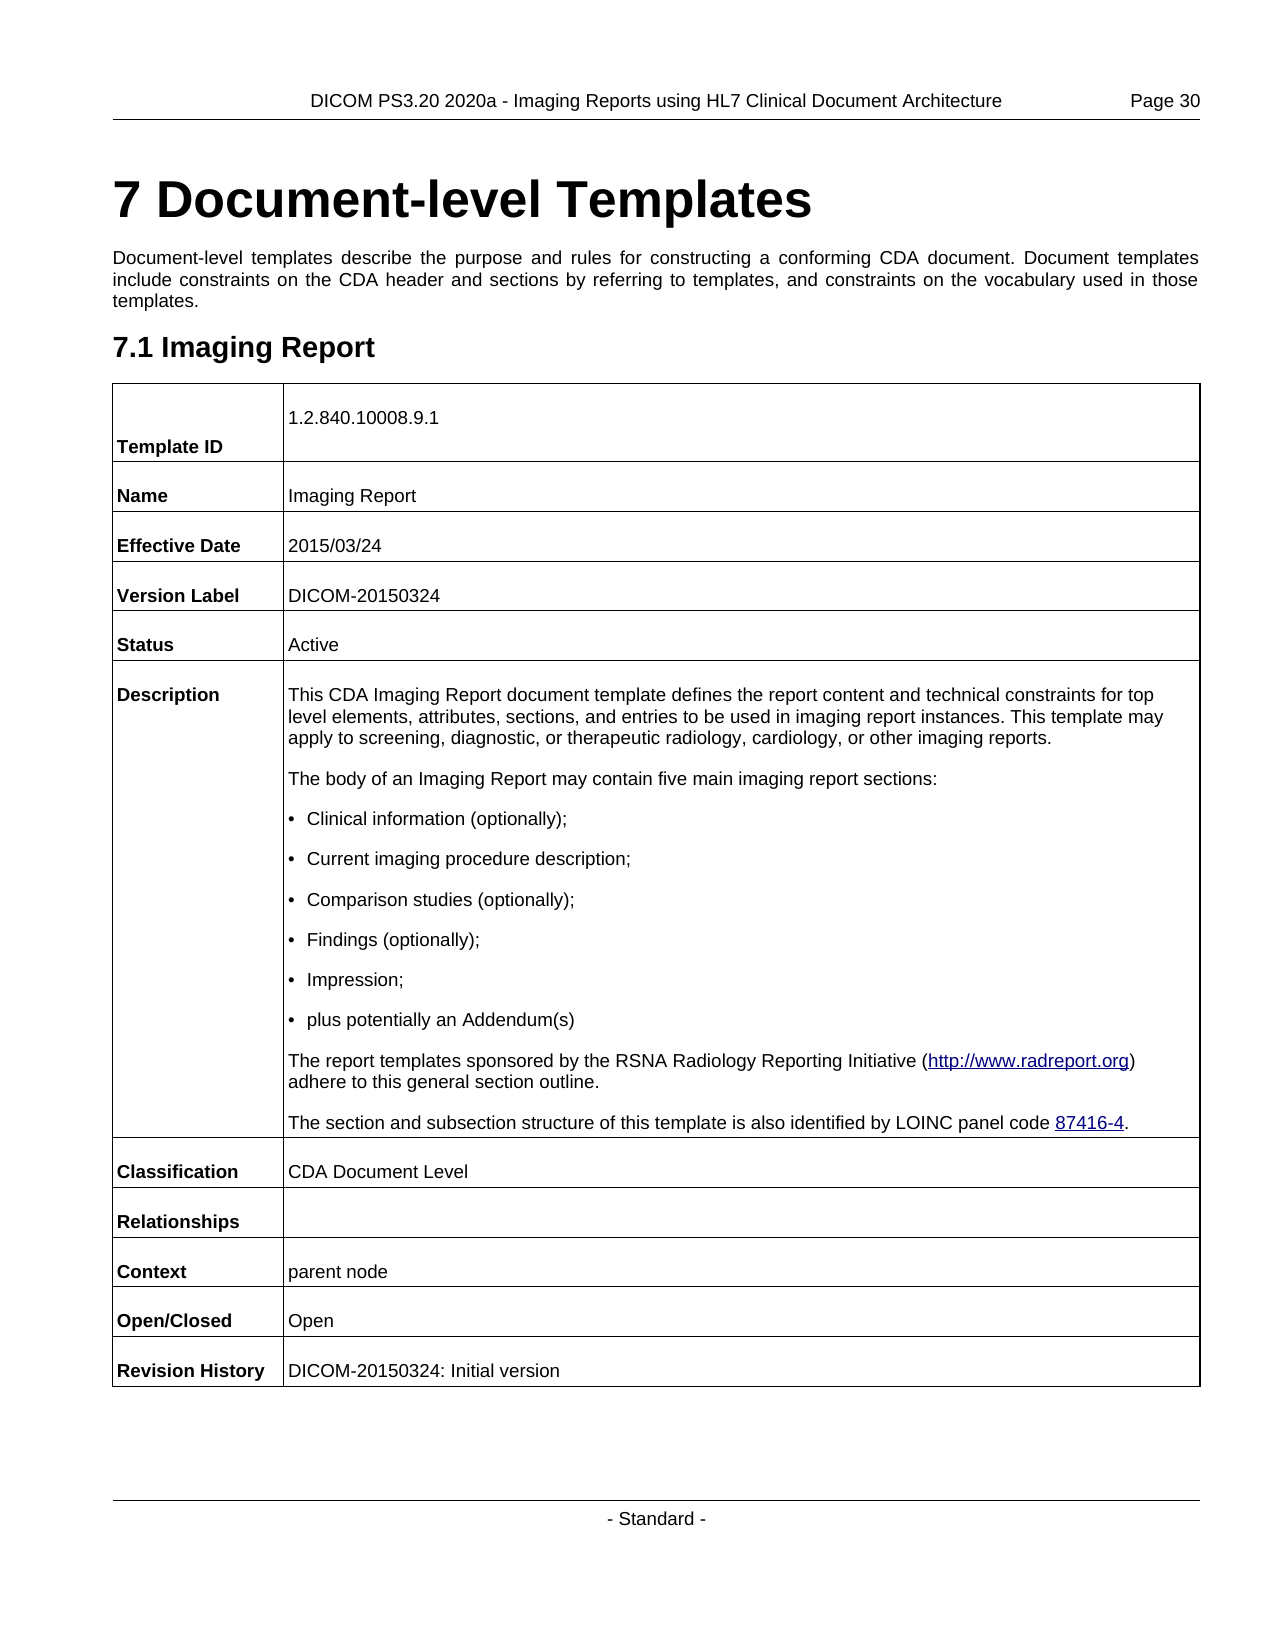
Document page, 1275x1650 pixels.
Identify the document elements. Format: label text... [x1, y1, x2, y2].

table_cell Version Label [113, 562, 283, 610]
table_cell Imaging Report [284, 462, 1199, 511]
table_cell 2015/03/24 [284, 512, 1199, 561]
table_cell Status [113, 611, 283, 660]
text 7 Document-level Templates [112, 169, 1200, 228]
table_cell Name [113, 462, 283, 511]
table_header Template ID [113, 384, 283, 461]
table_cell Effective Date [113, 512, 283, 561]
table_cell Classification [113, 1138, 283, 1187]
table_cell DICOM-20150324 [284, 562, 1199, 610]
table_cell [284, 1188, 1199, 1237]
table_cell Revision History [113, 1337, 283, 1386]
table_cell Context [113, 1238, 283, 1286]
table_cell Open [284, 1287, 1199, 1336]
table_header 1.2.840.10008.9.1 [284, 384, 1199, 461]
table_cell Description [113, 661, 283, 1137]
text 7.1 Imaging Report [112, 331, 1200, 364]
table_cell parent node [284, 1238, 1199, 1286]
table_cell Open/Closed [113, 1287, 283, 1336]
table_cell Active [284, 611, 1199, 660]
table_cell Relationships [113, 1188, 283, 1237]
table_cell DICOM-20150324: Initial version [284, 1337, 1199, 1386]
table_cell This CDA Imaging Report document template defines the report content and technical constraints for top level elements, attributes, sections, and entries to be used in imaging report instances. This template may apply to screening, diagnostic, or therapeutic radiology, cardiology, or other imaging reports. The body of an Imaging Report may contain five main imaging report sections: • Clinical information (optionally); • Current imaging procedure description; • Comparison studies (optionally); • Findings (optionally); • Impression; • plus potentially an Addendum(s) The report templates sponsored by the RSNA Radiology Reporting Initiative (http://​www.radreport.org) adhere to this general section outline. The section and subsection structure of this template is also identified by LOINC panel code 87416-4. [284, 661, 1199, 1137]
text Document-level templates describe the purpose and rules for constructing a conforming CDA document. Document templates include constraints on the CDA header and sections by referring to templates, and constraints on the vocabulary used in those templates. [112, 247, 1200, 312]
table_cell CDA Document Level [284, 1138, 1199, 1187]
